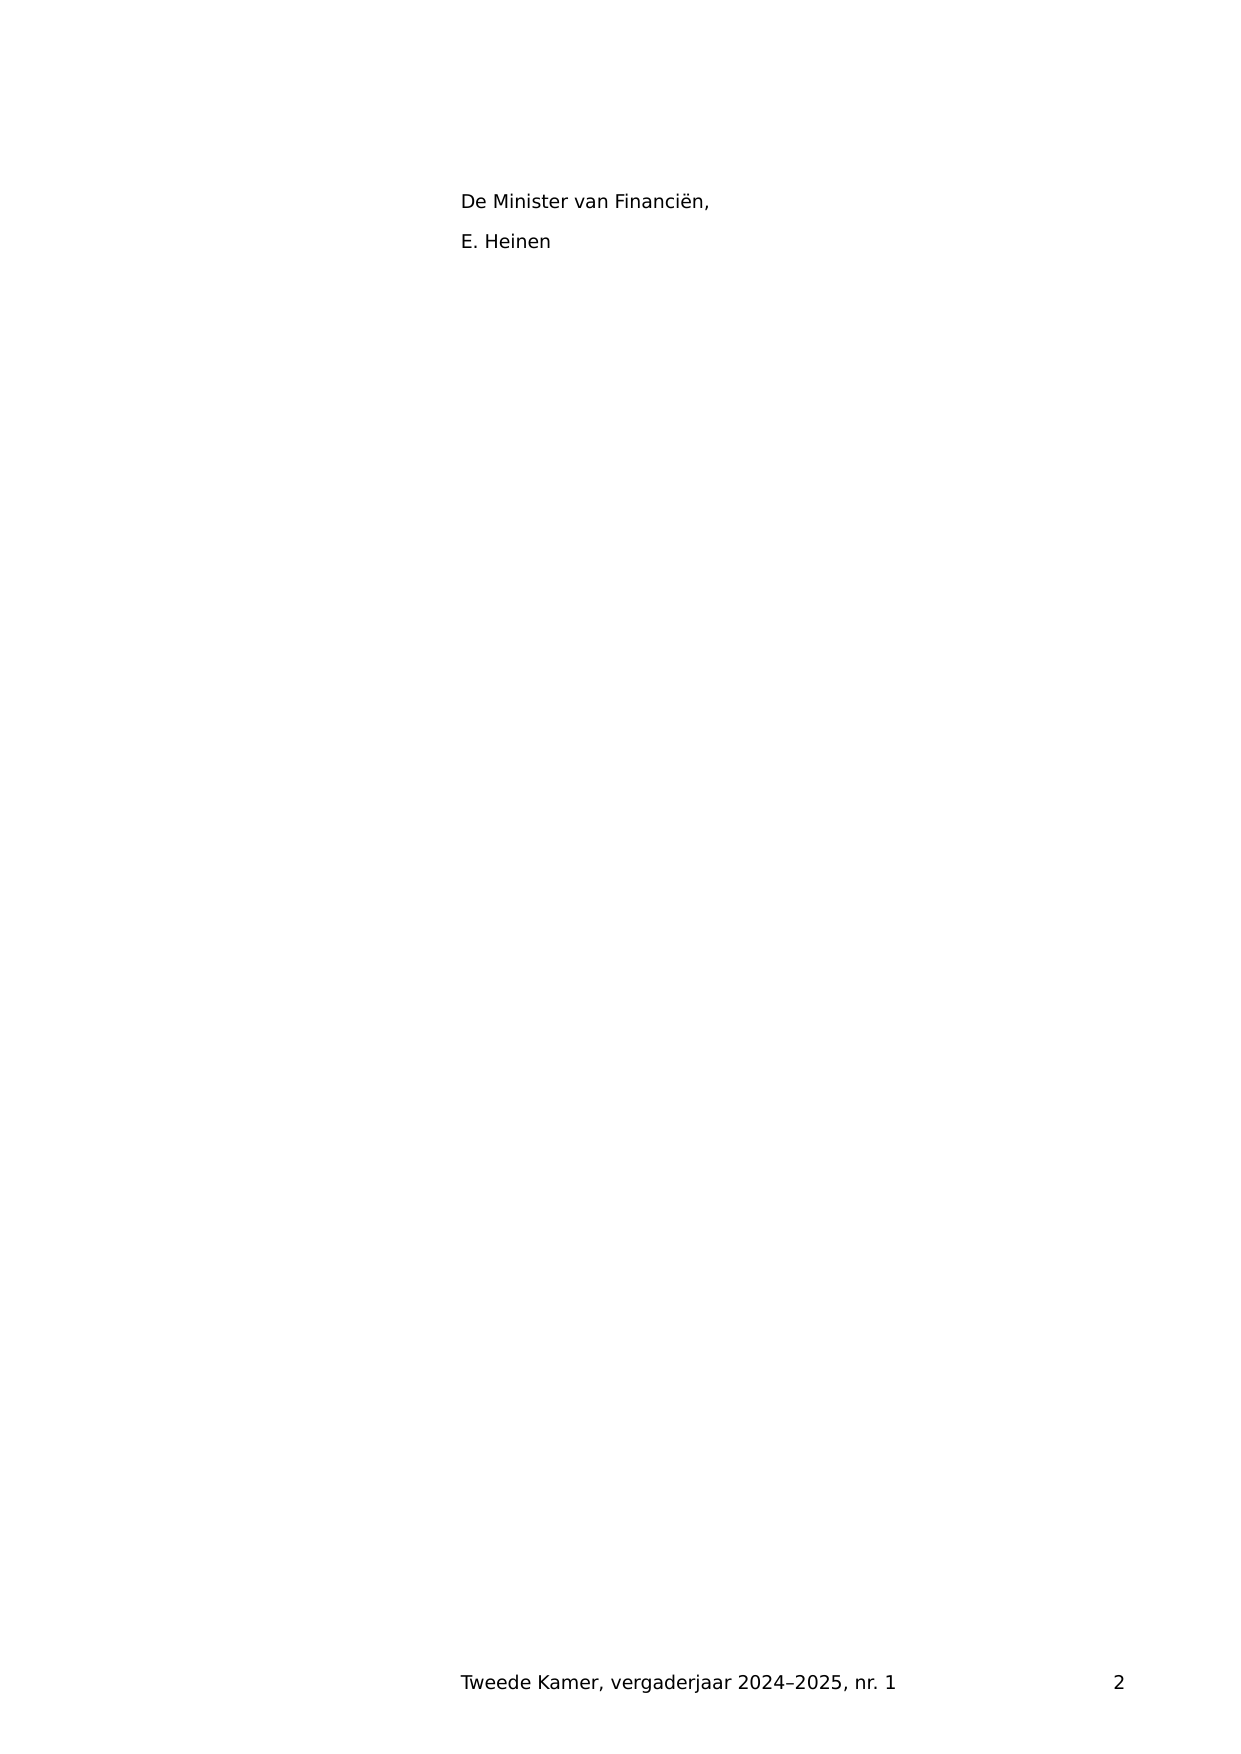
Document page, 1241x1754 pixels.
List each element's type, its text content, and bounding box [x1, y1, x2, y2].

text De Minister van Financiën, [461, 191, 1125, 213]
text E. Heinen [461, 231, 1125, 253]
